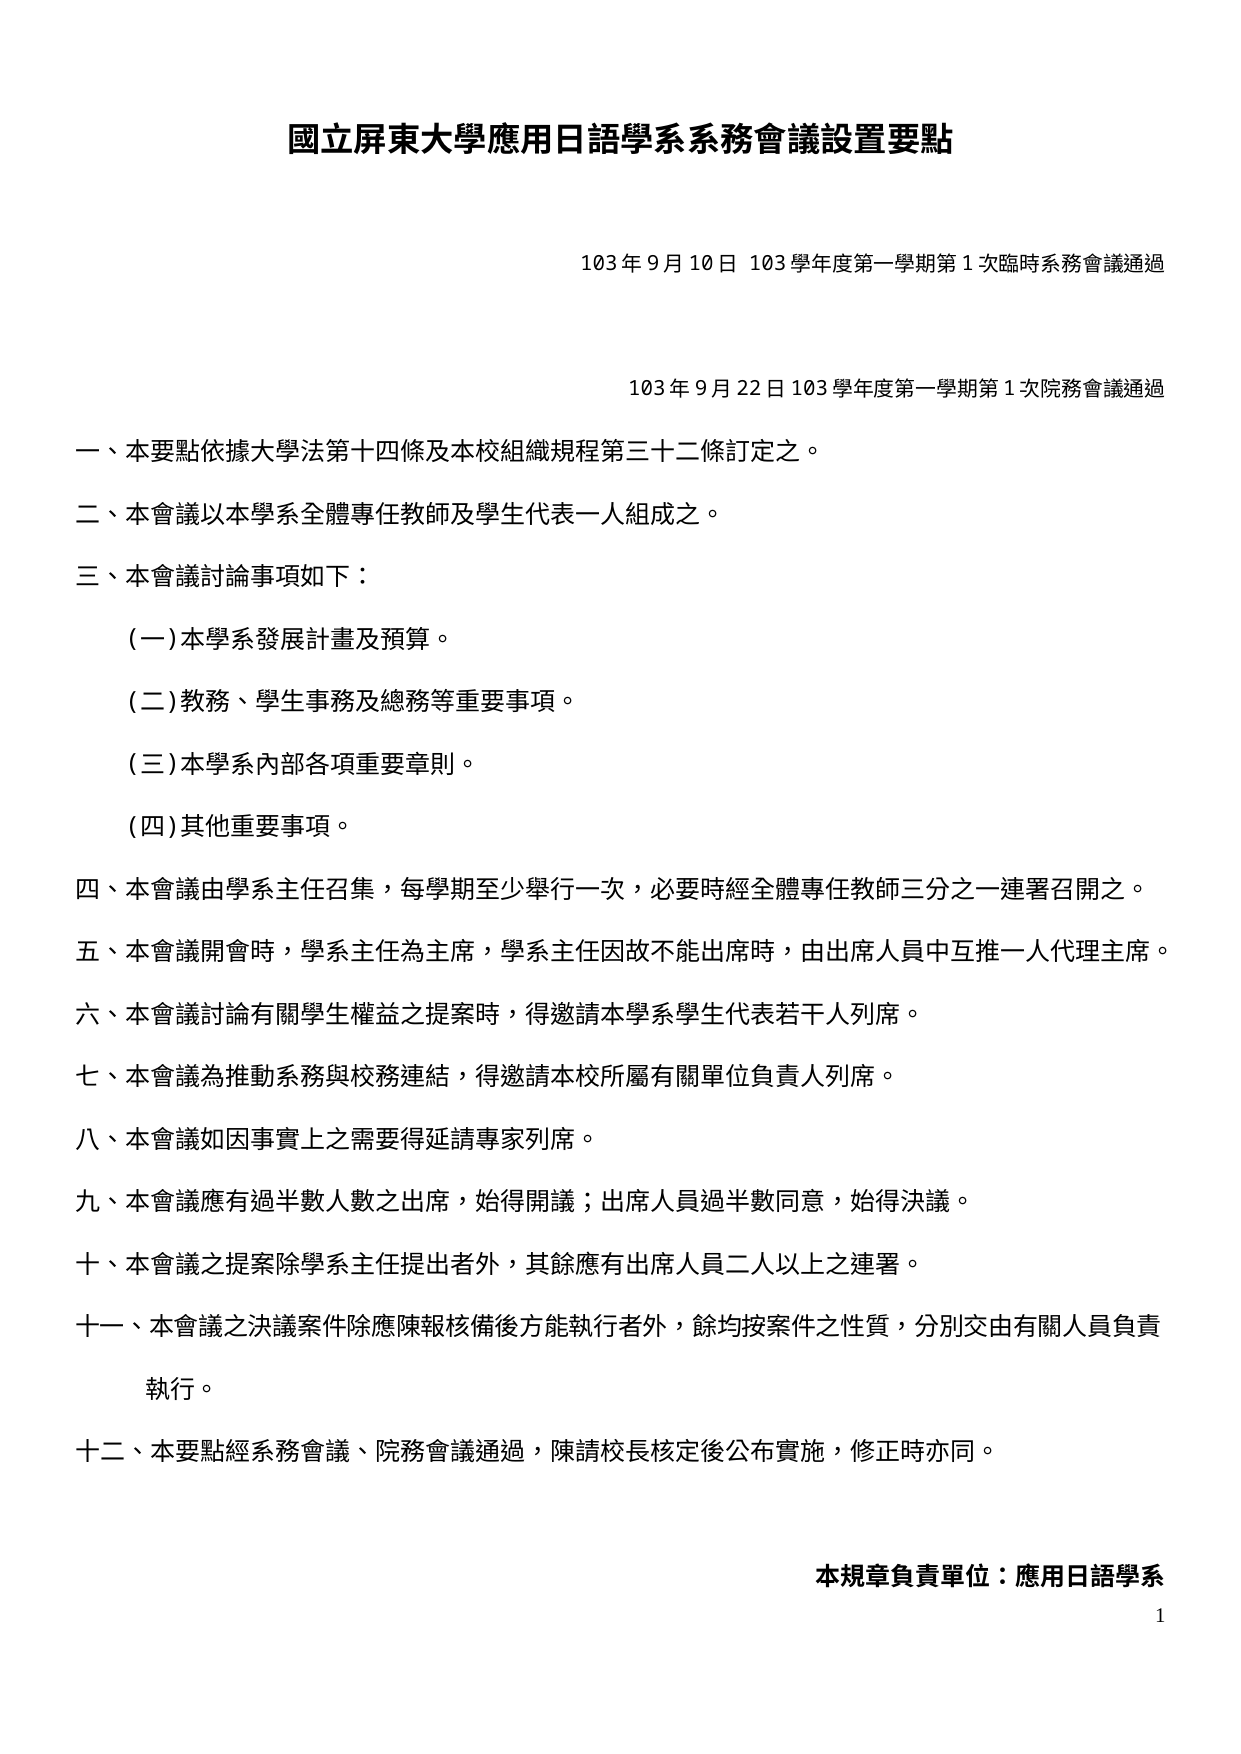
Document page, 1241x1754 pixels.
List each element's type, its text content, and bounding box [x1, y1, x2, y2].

text 二、本會議以本學系全體專任教師及學生代表一人組成之。 [75, 471, 1165, 533]
text 103年9月22日103學年度第一學期第1次院務會議通過 [75, 346, 1165, 408]
text 六、本會議討論有關學生權益之提案時，得邀請本學系學生代表若干人列席。 [75, 971, 1165, 1033]
text 十、本會議之提案除學系主任提出者外，其餘應有出席人員二人以上之連署。 [75, 1221, 1165, 1283]
text 四、本會議由學系主任召集，每學期至少舉行一次，必要時經全體專任教師三分之一連署召開之。 [75, 846, 1165, 908]
text 五、本會議開會時，學系主任為主席，學系主任因故不能出席時，由出席人員中互推一人代理主席。 [75, 908, 1165, 971]
text 七、本會議為推動系務與校務連結，得邀請本校所屬有關單位負責人列席。 [75, 1033, 1165, 1096]
text (四)其他重要事項。 [125, 783, 1165, 846]
text 十一、本會議之決議案件除應陳報核備後方能執行者外，餘均按案件之性質，分別交由有關人員負責執行。 [75, 1283, 1165, 1408]
text 103年9月10日 103學年度第一學期第1次臨時系務會議通過 [75, 221, 1165, 283]
text 八、本會議如因事實上之需要得延請專家列席。 [75, 1096, 1165, 1158]
text (三)本學系內部各項重要章則。 [125, 721, 1165, 783]
text 九、本會議應有過半數人數之出席，始得開議；出席人員過半數同意，始得決議。 [75, 1158, 1165, 1221]
text 三、本會議討論事項如下： [75, 533, 1165, 596]
text 一、本要點依據大學法第十四條及本校組織規程第三十二條訂定之。 [75, 408, 1165, 471]
text (二)教務、學生事務及總務等重要事項。 [125, 658, 1165, 721]
text 十二、本要點經系務會議、院務會議通過，陳請校長核定後公布實施，修正時亦同。 [75, 1408, 1165, 1471]
text (一)本學系發展計畫及預算。 [125, 596, 1165, 658]
text 國立屏東大學應用日語學系系務會議設置要點 [75, 96, 1165, 158]
text 本規章負責單位：應用日語學系 [75, 1533, 1165, 1596]
